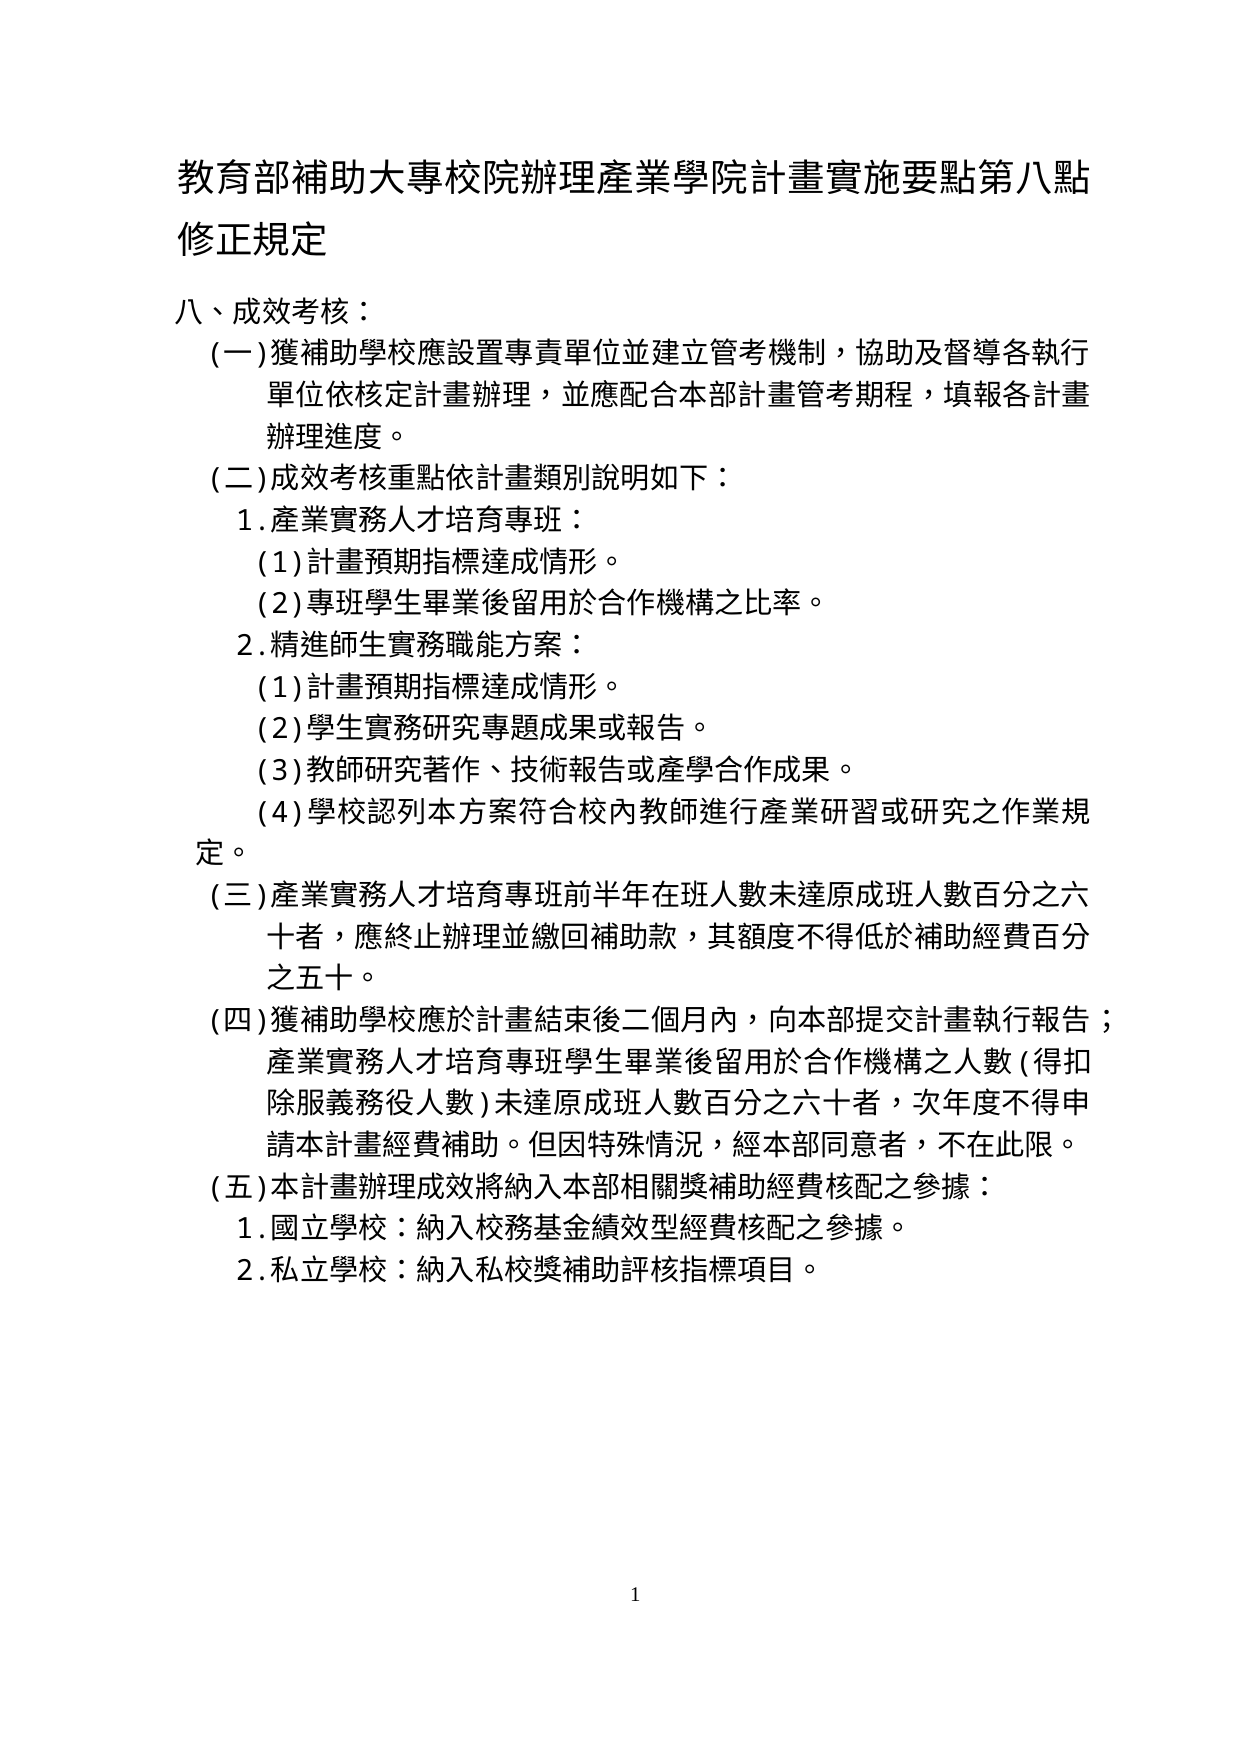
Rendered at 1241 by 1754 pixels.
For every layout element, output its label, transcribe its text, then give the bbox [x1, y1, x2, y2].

text (1)計畫預期指標達成情形。 [195, 539, 1093, 581]
text 1.產業實務人才培育專班： [177, 497, 1093, 539]
text (2)專班學生畢業後留用於合作機構之比率。 [195, 581, 1093, 622]
text (4)學校認列本方案符合校內教師進行產業研習或研究之作業規定。 [195, 789, 1093, 872]
text 教育部補助大專校院辦理產業學院計畫實施要點第八點修正規定 [177, 148, 1093, 264]
text (三)產業實務人才培育專班前半年在班人數未達原成班人數百分之六十者，應終止辦理並繳回補助款，其額度不得低於補助經費百分之五十。 [206, 872, 1093, 997]
text 八、成效考核： [174, 289, 1093, 331]
text (一)獲補助學校應設置專責單位並建立管考機制，協助及督導各執行單位依核定計畫辦理，並應配合本部計畫管考期程，填報各計畫辦理進度。 [206, 331, 1093, 456]
text 1.國立學校：納入校務基金績效型經費核配之參據。 [177, 1206, 1093, 1247]
text (3)教師研究著作、技術報告或產學合作成果。 [195, 747, 1093, 789]
text 2.精進師生實務職能方案： [177, 622, 1093, 664]
text 2.私立學校：納入私校獎補助評核指標項目。 [177, 1247, 1093, 1289]
text (五)本計畫辦理成效將納入本部相關獎補助經費核配之參據： [177, 1164, 1093, 1206]
text (四)獲補助學校應於計畫結束後二個月內，向本部提交計畫執行報告；產業實務人才培育專班學生畢業後留用於合作機構之人數(得扣除服義務役人數)未達原成班人數百分之六十者，次年度不得申請本計畫經費補助。但因特殊情況，經本部同意者，不在此限。 [206, 997, 1093, 1164]
text (1)計畫預期指標達成情形。 [195, 664, 1093, 706]
text (二)成效考核重點依計畫類別說明如下： [177, 456, 1093, 497]
text (2)學生實務研究專題成果或報告。 [195, 706, 1093, 747]
